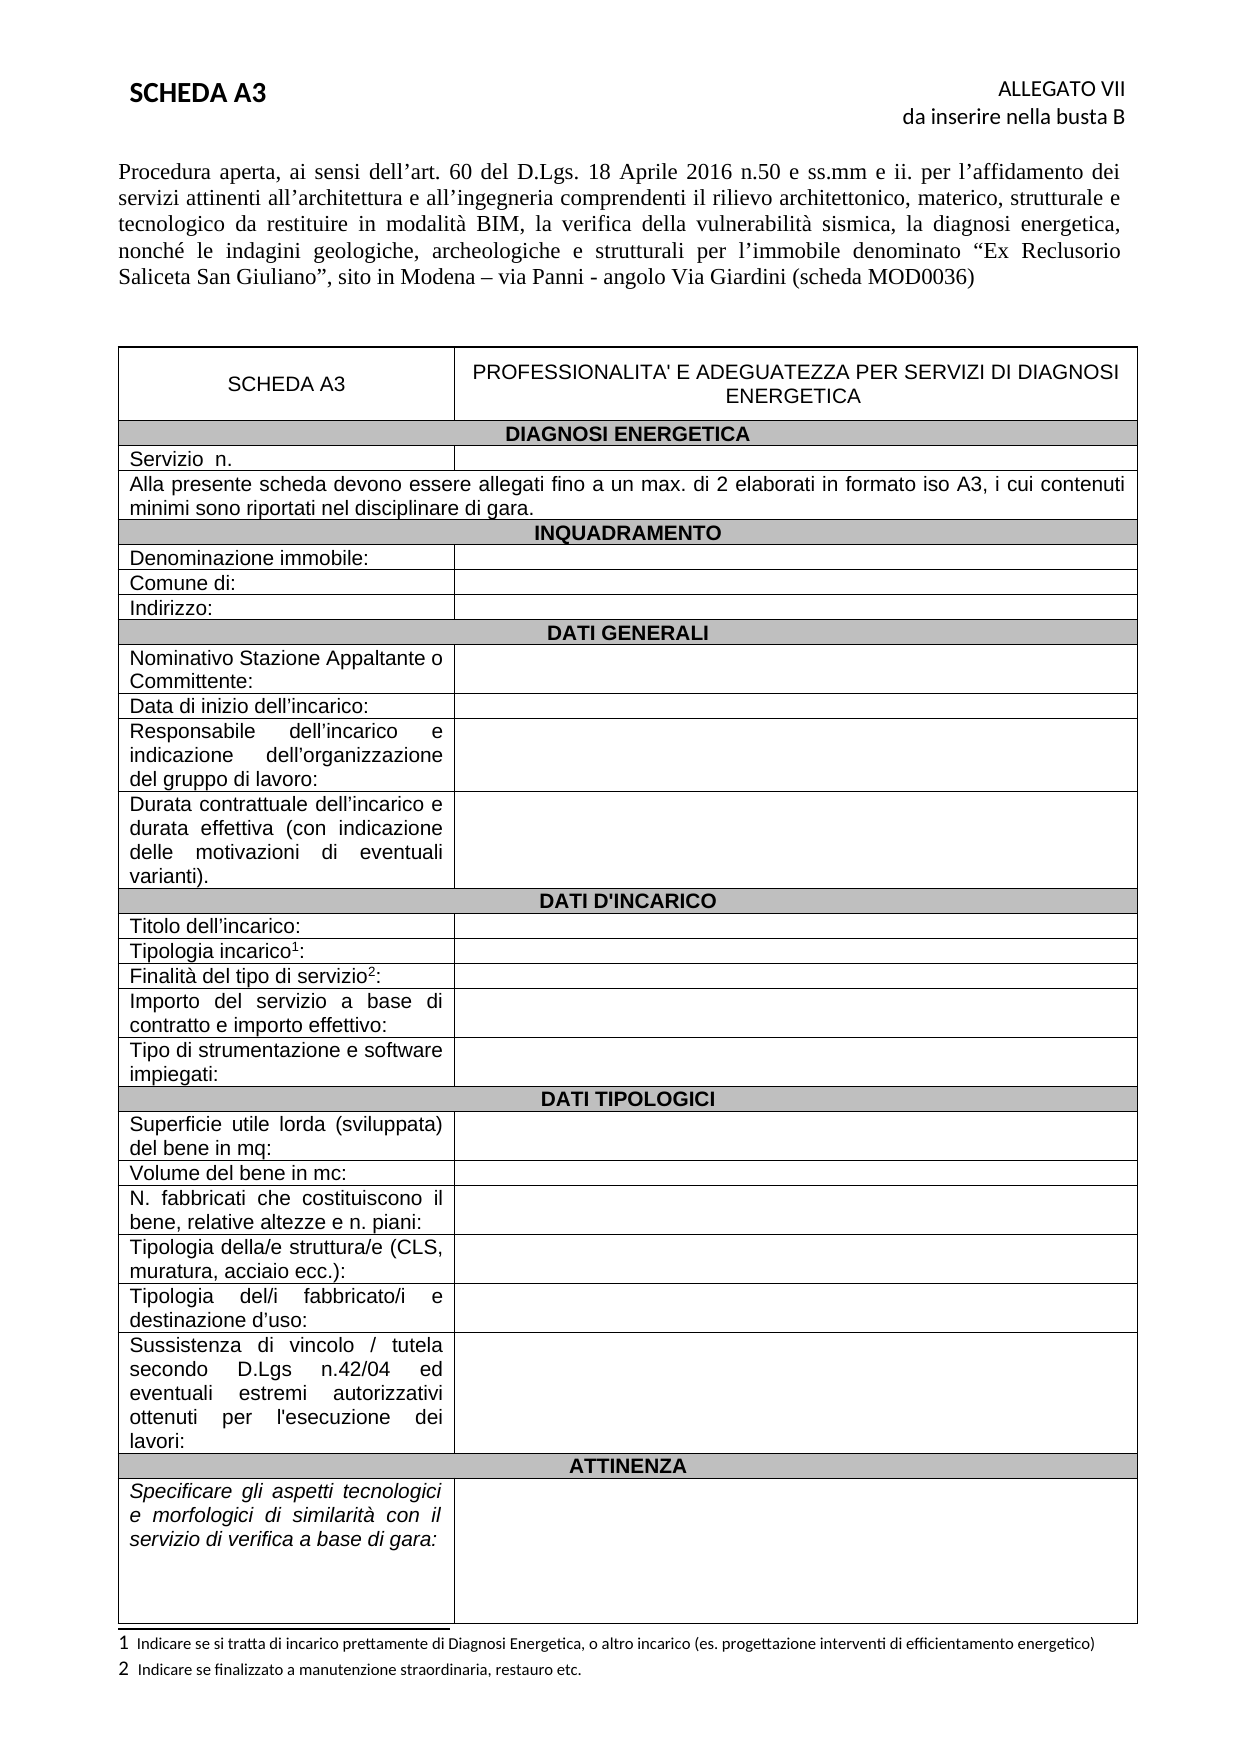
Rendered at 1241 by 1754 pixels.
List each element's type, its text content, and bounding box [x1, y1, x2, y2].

table_cell Tipologia della/e struttura/e (CLS, muratura, acciaio ecc.): [119, 1235, 454, 1283]
table_cell [455, 1235, 1137, 1283]
table_cell Data di inizio dell’incarico: [119, 694, 454, 718]
table_cell DATI TIPOLOGICI [119, 1087, 1137, 1111]
table_cell [455, 1161, 1137, 1185]
table_cell Importo del servizio a base di contratto e importo effettivo: [119, 989, 454, 1037]
table_cell Denominazione immobile: [119, 545, 454, 569]
table_cell [455, 1284, 1137, 1332]
table_cell Finalità del tipo di servizio: [119, 964, 454, 988]
table_cell Tipologia incarico: [119, 939, 454, 963]
table_cell Servizio n. [119, 446, 454, 470]
table_cell Comune di: [119, 570, 454, 594]
table_cell [455, 719, 1137, 791]
table_cell [455, 694, 1137, 718]
table_cell [455, 1112, 1137, 1160]
table_cell [455, 595, 1137, 619]
table_cell Indirizzo: [119, 595, 454, 619]
table_cell [455, 570, 1137, 594]
table_cell [455, 1186, 1137, 1234]
table_cell Responsabile dell’incarico e indicazione dell’organizzazione del gruppo di lavoro: [119, 719, 454, 791]
table_cell [455, 989, 1137, 1037]
table_cell [455, 939, 1137, 963]
table_cell DIAGNOSI ENERGETICA [119, 421, 1137, 445]
table_cell DATI D'INCARICO [119, 889, 1137, 913]
table_cell [455, 446, 1137, 470]
table_cell [455, 645, 1137, 693]
table_cell Titolo dell’incarico: [119, 914, 454, 938]
table_cell [455, 964, 1137, 988]
table_cell N. fabbricati che costituiscono il bene, relative altezze e n. piani: [119, 1186, 454, 1234]
table_cell ATTINENZA [119, 1454, 1137, 1478]
table_cell [455, 914, 1137, 938]
table_header PROFESSIONALITA' E ADEGUATEZZA PER SERVIZI DI DIAGNOSI ENERGETICA [455, 348, 1137, 420]
table_cell DATI GENERALI [119, 620, 1137, 644]
table_cell Nominativo Stazione Appaltante o Committente: [119, 645, 454, 693]
table_header SCHEDA A3 [119, 348, 454, 420]
table_cell Volume del bene in mc: [119, 1161, 454, 1185]
table_cell Durata contrattuale dell’incarico e durata effettiva (con indicazione delle motivazioni di eventuali varianti). [119, 792, 454, 888]
table_cell [455, 1333, 1137, 1453]
table_cell Tipo di strumentazione e software impiegati: [119, 1038, 454, 1086]
table_cell Alla presente scheda devono essere allegati fino a un max. di 2 elaborati in formato iso A3, i cui contenuti minimi sono riportati nel disciplinare di gara. [119, 471, 1137, 519]
table_cell Sussistenza di vincolo / tutela secondo D.Lgs n.42/04 ed eventuali estremi autorizzativi ottenuti per l'esecuzione dei lavori: [119, 1333, 454, 1453]
table_cell [455, 792, 1137, 888]
table_cell [455, 1479, 1137, 1622]
table_cell [455, 1038, 1137, 1086]
table_cell Specificare gli aspetti tecnologici e morfologici di similarità con il servizio di verifica a base di gara: [119, 1479, 454, 1622]
table_cell [455, 545, 1137, 569]
table_cell Tipologia del/i fabbricato/i e destinazione d’uso: [119, 1284, 454, 1332]
table_cell Superficie utile lorda (sviluppata) del bene in mq: [119, 1112, 454, 1160]
table_cell INQUADRAMENTO [119, 520, 1137, 544]
